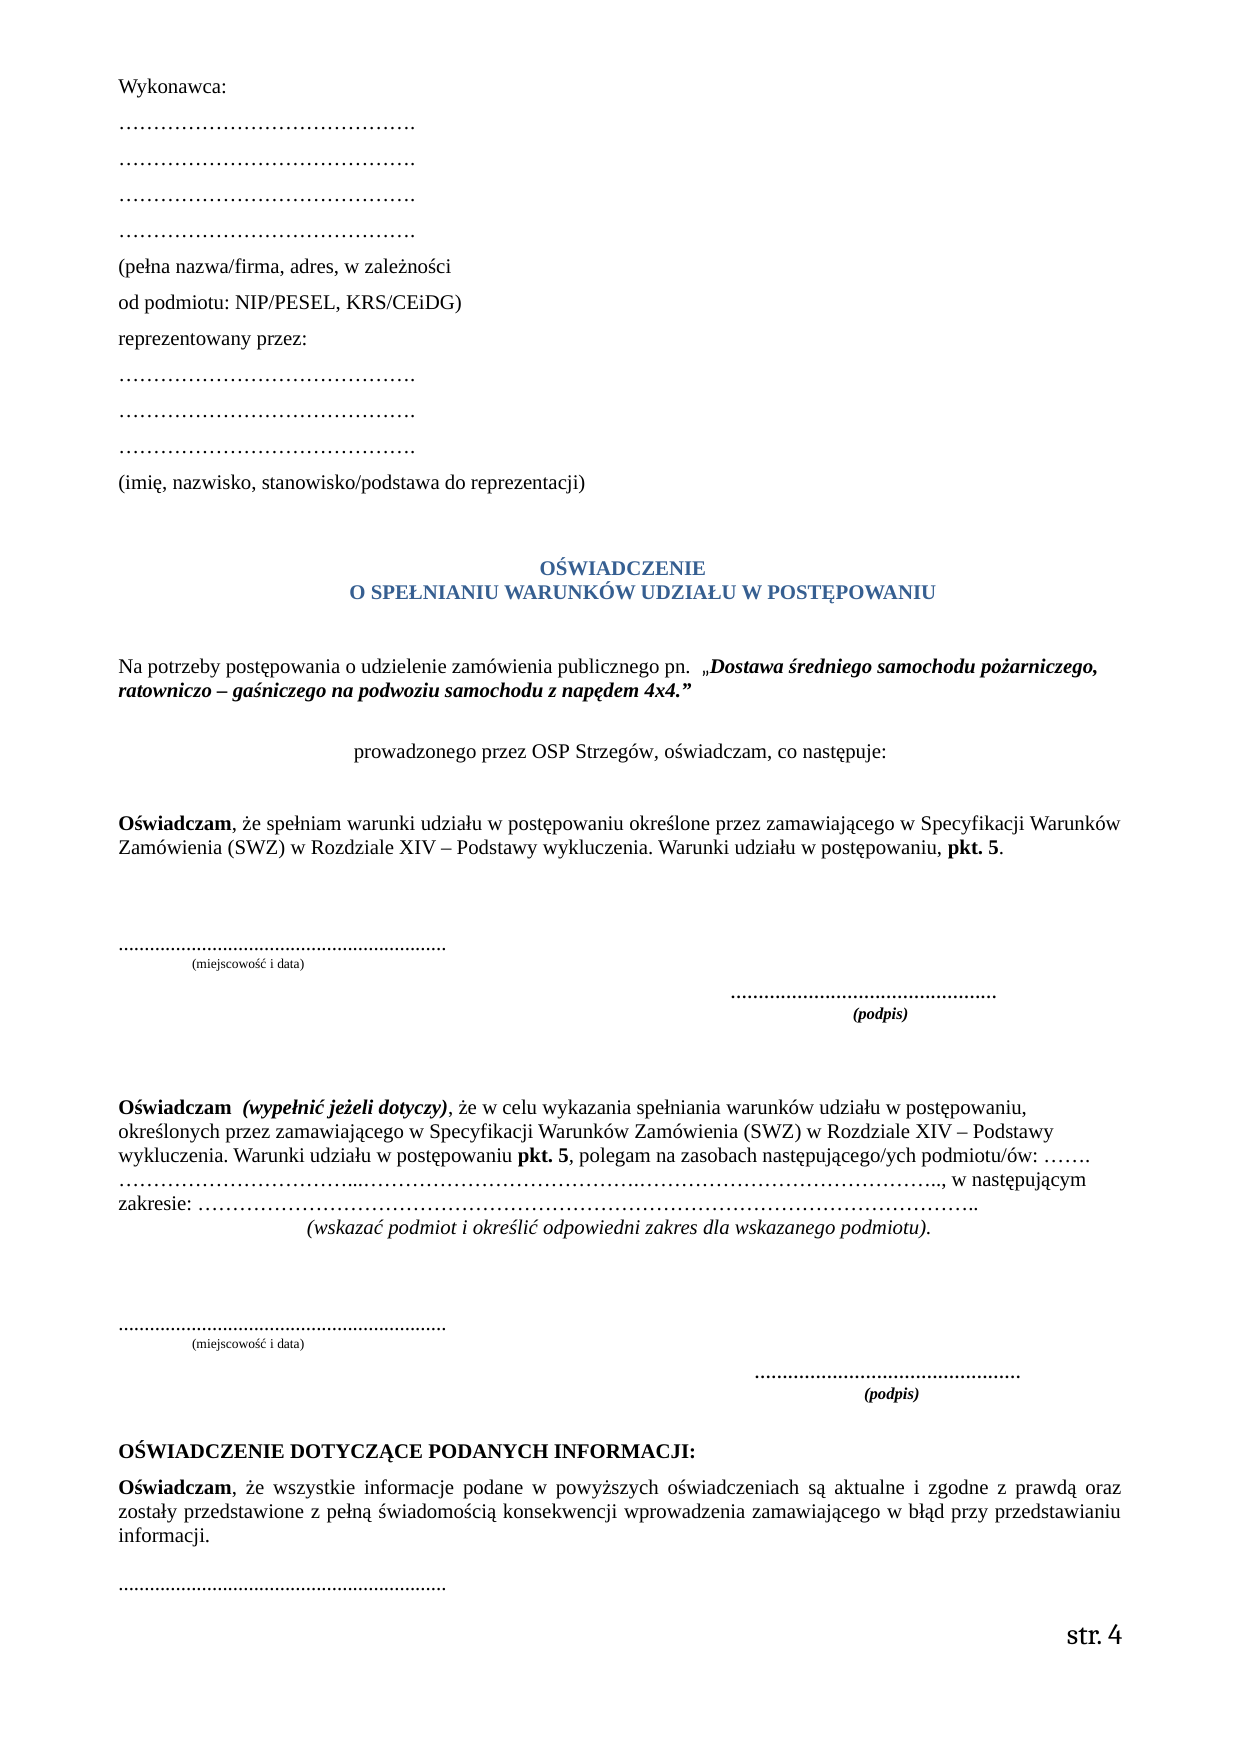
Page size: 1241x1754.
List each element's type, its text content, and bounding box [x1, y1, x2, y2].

text ……………………………………. [118, 146, 1122, 170]
text ……………………………………. [118, 218, 1122, 242]
text ……………………………………. [118, 362, 1122, 386]
text Oświadczam (wypełnić jeżeli dotyczy), że w celu wykazania spełniania warunków udziału w postępowaniu, określonych przez zamawiającego w Specyfikacji Warunków Zamówienia (SWZ) w Rozdziale XIV – Podstawy wykluczenia. Warunki udziału w postępowaniu pkt. 5, polegam na zasobach następującego/ych podmiotu/ów: …….……………………………...………………………………….…………………………………….., w następującym zakresie: ………………………………………………………………………………………………….. [118, 1095, 1122, 1215]
text Wykonawca: [118, 74, 1122, 98]
text ………………………………………… [118, 979, 1122, 1003]
text (wskazać podmiot i określić odpowiedni zakres dla wskazanego podmiotu). [118, 1215, 1122, 1239]
text (podpis) [708, 1003, 1122, 1023]
text Oświadczam, że spełniam warunki udziału w postępowaniu określone przez zamawiającego w Specyfikacji Warunków Zamówienia (SWZ) w Rozdziale XIV – Podstawy wykluczenia. Warunki udziału w postępowaniu, pkt. 5. [118, 811, 1122, 859]
subtitle O SPEŁNIANIU WARUNKÓW UDZIAŁU W POSTĘPOWANIU [163, 580, 1122, 604]
text (miejscowość i data) [192, 955, 1122, 979]
text (podpis) [118, 1383, 1122, 1403]
subtitle OŚWIADCZENIE [118, 556, 1122, 580]
text reprezentowany przez: [118, 326, 1122, 350]
text ……………………………………. [118, 434, 1122, 458]
text ……………………………………. [118, 110, 1122, 134]
text (imię, nazwisko, stanowisko/podstawa do reprezentacji) [118, 470, 1122, 494]
text ……………………………………. [118, 182, 1122, 206]
text ............................................................... [118, 1311, 1122, 1335]
text Na potrzeby postępowania o udzielenie zamówienia publicznego pn. „Dostawa średniego samochodu pożarniczego, ratowniczo – gaśniczego na podwoziu samochodu z napędem 4x4.” [118, 653, 1122, 702]
text (miejscowość i data) [192, 1335, 1122, 1359]
text ............................................................... [118, 1571, 1122, 1595]
text ……………………………………. [118, 398, 1122, 422]
text ………………………………………… [118, 1359, 1122, 1383]
text prowadzonego przez OSP Strzegów, oświadczam, co następuje: [118, 739, 1122, 763]
text OŚWIADCZENIE DOTYCZĄCE PODANYCH INFORMACJI: [118, 1439, 1122, 1463]
text Oświadczam, że wszystkie informacje podane w powyższych oświadczeniach są aktualne i zgodne z prawdą oraz zostały przedstawione z pełną świadomością konsekwencji wprowadzenia zamawiającego w błąd przy przedstawianiu informacji. [118, 1475, 1122, 1547]
text od podmiotu: NIP/PESEL, KRS/CEiDG) [118, 290, 1122, 314]
text ............................................................... [118, 931, 1122, 955]
text (pełna nazwa/firma, adres, w zależności [118, 254, 1122, 278]
